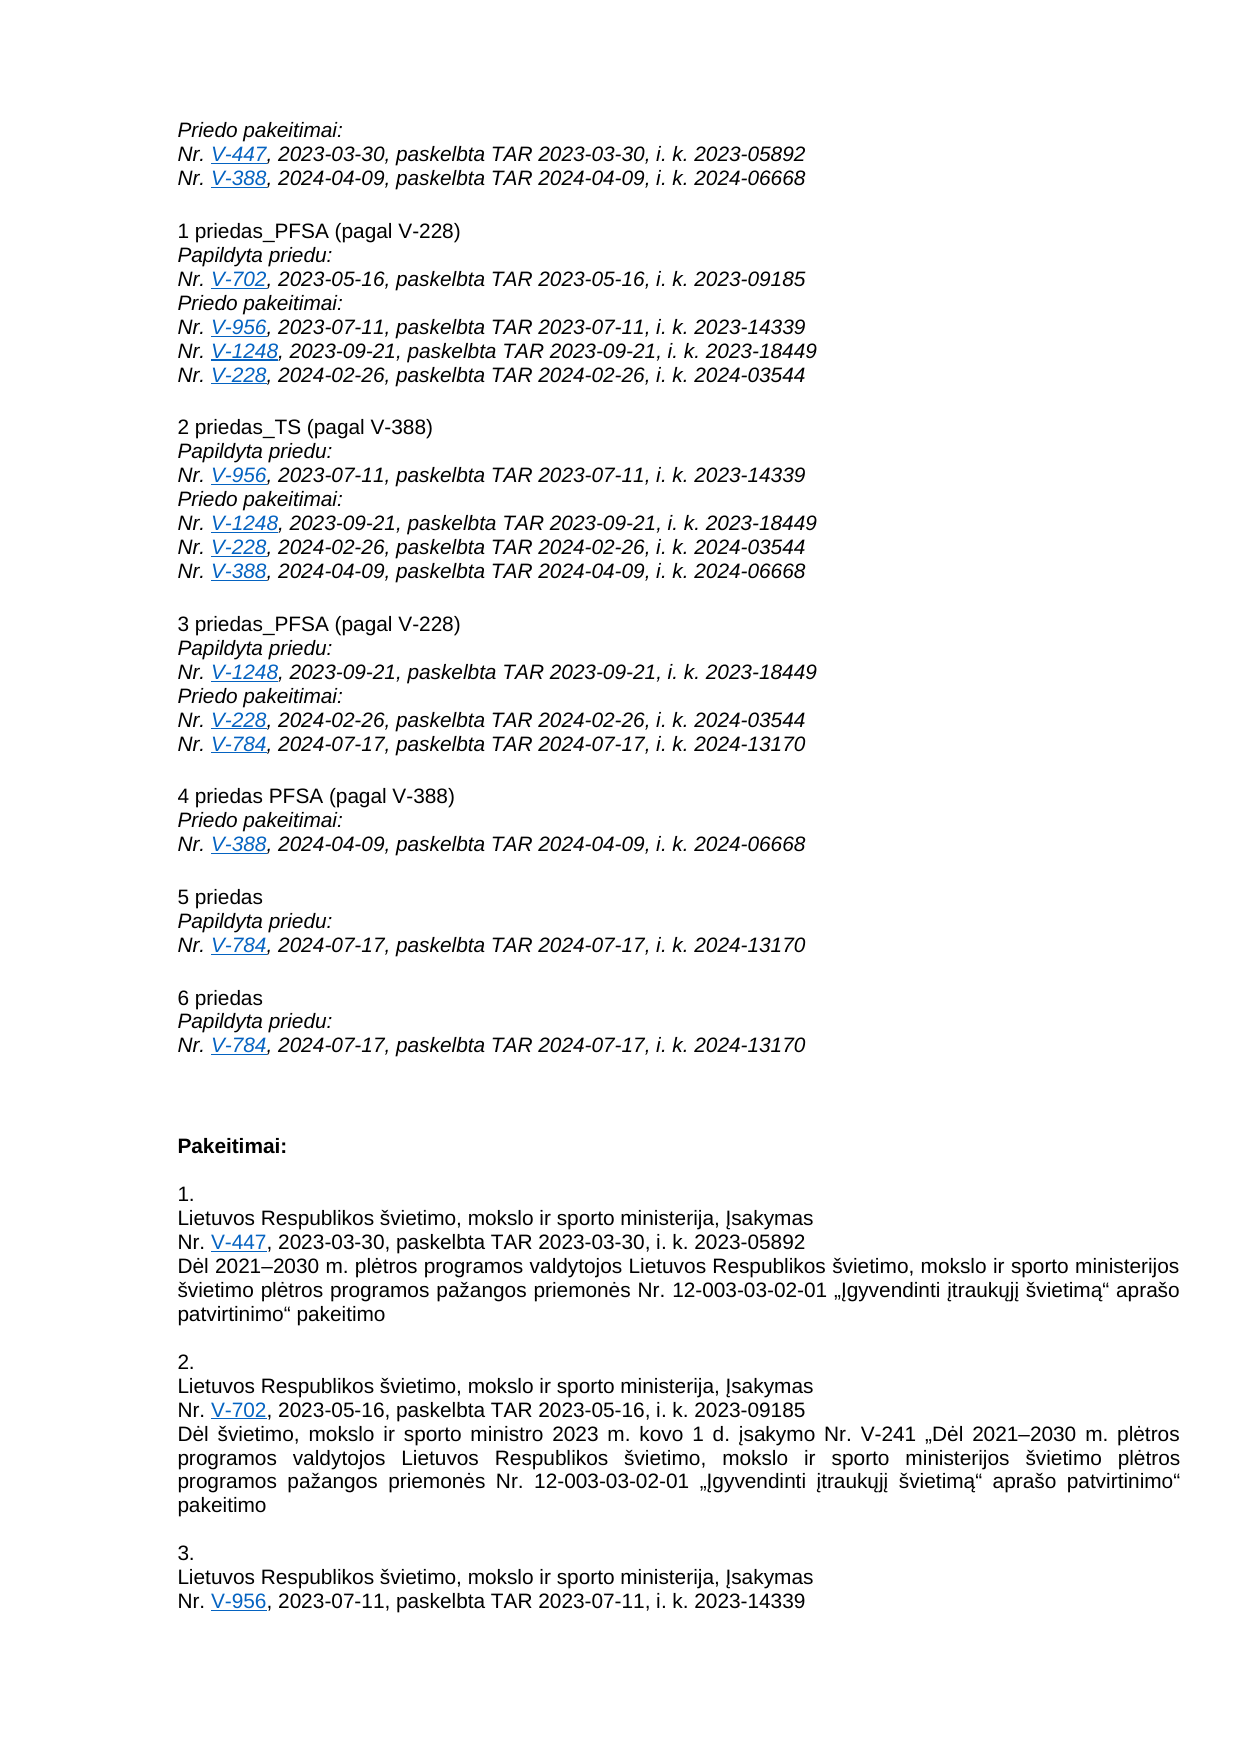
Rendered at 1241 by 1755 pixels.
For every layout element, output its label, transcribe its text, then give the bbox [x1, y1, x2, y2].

text 1 priedas_PFSA (pagal V-228) [177, 219, 1181, 243]
text 4 priedas PFSA (pagal V-388) [177, 784, 1181, 808]
text Nr. V-956, 2023-07-11, paskelbta TAR 2023-07-11, i. k. 2023-14339 [177, 463, 1181, 487]
text Lietuvos Respublikos švietimo, mokslo ir sporto ministerija, Įsakymas [177, 1206, 1181, 1230]
text Nr. V-702, 2023-05-16, paskelbta TAR 2023-05-16, i. k. 2023-09185 [177, 267, 1181, 291]
text Nr. V-228, 2024-02-26, paskelbta TAR 2024-02-26, i. k. 2024-03544 [177, 362, 1181, 386]
text Nr. V-447, 2023-03-30, paskelbta TAR 2023-03-30, i. k. 2023-05892 [177, 1230, 1181, 1254]
text Papildyta priedu: [177, 243, 1181, 267]
text Lietuvos Respublikos švietimo, mokslo ir sporto ministerija, Įsakymas [177, 1565, 1181, 1589]
text 5 priedas [177, 885, 1181, 909]
text 3 priedas_PFSA (pagal V-228) [177, 612, 1181, 636]
text Dėl švietimo, mokslo ir sporto ministro 2023 m. kovo 1 d. įsakymo Nr. V-241 „Dėl 2021–2030 m. plėtros programos valdytojos Lietuvos Respublikos švietimo, mokslo ir sporto ministerijos švietimo plėtros programos pažangos priemonės Nr. 12-003-03-02-01 „Įgyvendinti įtraukųjį švietimą“ aprašo patvirtinimo“ pakeitimo [177, 1421, 1181, 1517]
text Nr. V-388, 2024-04-09, paskelbta TAR 2024-04-09, i. k. 2024-06668 [177, 166, 1181, 190]
text Nr. V-388, 2024-04-09, paskelbta TAR 2024-04-09, i. k. 2024-06668 [177, 559, 1181, 583]
text Papildyta priedu: [177, 439, 1181, 463]
text Priedo pakeitimai: [177, 808, 1181, 832]
text Nr. V-956, 2023-07-11, paskelbta TAR 2023-07-11, i. k. 2023-14339 [177, 314, 1181, 338]
text Papildyta priedu: [177, 909, 1181, 933]
text Nr. V-784, 2024-07-17, paskelbta TAR 2024-07-17, i. k. 2024-13170 [177, 933, 1181, 957]
text Nr. V-784, 2024-07-17, paskelbta TAR 2024-07-17, i. k. 2024-13170 [177, 731, 1181, 755]
text Nr. V-447, 2023-03-30, paskelbta TAR 2023-03-30, i. k. 2023-05892 [177, 142, 1181, 166]
text Nr. V-228, 2024-02-26, paskelbta TAR 2024-02-26, i. k. 2024-03544 [177, 707, 1181, 731]
text Nr. V-228, 2024-02-26, paskelbta TAR 2024-02-26, i. k. 2024-03544 [177, 535, 1181, 559]
text Nr. V-784, 2024-07-17, paskelbta TAR 2024-07-17, i. k. 2024-13170 [177, 1033, 1181, 1057]
text Priedo pakeitimai: [177, 487, 1181, 511]
text Priedo pakeitimai: [177, 118, 1181, 142]
text 6 priedas [177, 985, 1181, 1009]
text 1. [177, 1182, 1181, 1206]
text Nr. V-956, 2023-07-11, paskelbta TAR 2023-07-11, i. k. 2023-14339 [177, 1589, 1181, 1613]
text Priedo pakeitimai: [177, 291, 1181, 314]
text Nr. V-702, 2023-05-16, paskelbta TAR 2023-05-16, i. k. 2023-09185 [177, 1397, 1181, 1421]
text Priedo pakeitimai: [177, 683, 1181, 707]
text Lietuvos Respublikos švietimo, mokslo ir sporto ministerija, Įsakymas [177, 1373, 1181, 1397]
text Papildyta priedu: [177, 636, 1181, 659]
text Dėl 2021–2030 m. plėtros programos valdytojos Lietuvos Respublikos švietimo, mokslo ir sporto ministerijos švietimo plėtros programos pažangos priemonės Nr. 12-003-03-02-01 „Įgyvendinti įtraukųjį švietimą“ aprašo patvirtinimo“ pakeitimo [177, 1254, 1181, 1326]
text Nr. V-1248, 2023-09-21, paskelbta TAR 2023-09-21, i. k. 2023-18449 [177, 659, 1181, 683]
text 2. [177, 1349, 1181, 1373]
text 3. [177, 1541, 1181, 1565]
text Pakeitimai: [177, 1134, 1181, 1158]
text Papildyta priedu: [177, 1009, 1181, 1033]
text Nr. V-1248, 2023-09-21, paskelbta TAR 2023-09-21, i. k. 2023-18449 [177, 338, 1181, 362]
text Nr. V-1248, 2023-09-21, paskelbta TAR 2023-09-21, i. k. 2023-18449 [177, 511, 1181, 535]
text 2 priedas_TS (pagal V-388) [177, 415, 1181, 439]
text Nr. V-388, 2024-04-09, paskelbta TAR 2024-04-09, i. k. 2024-06668 [177, 832, 1181, 856]
